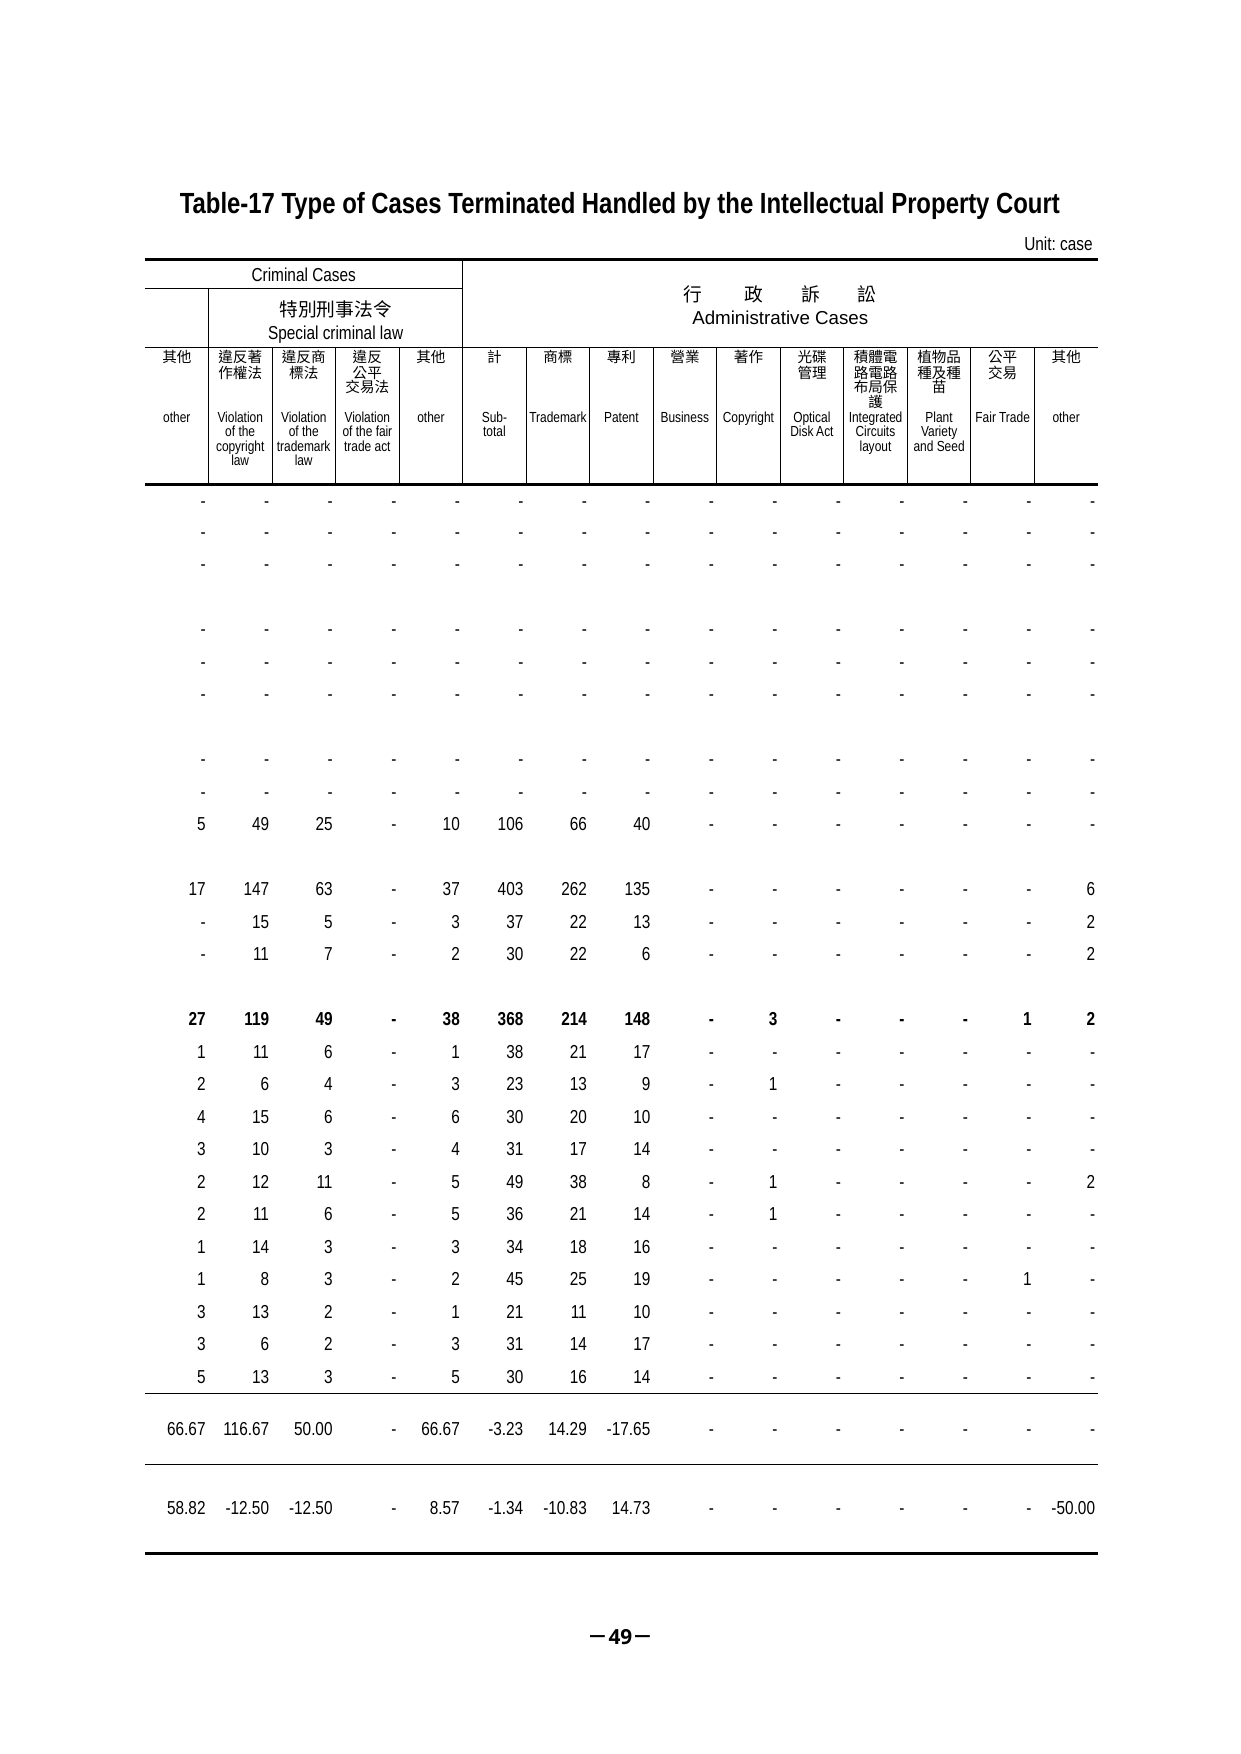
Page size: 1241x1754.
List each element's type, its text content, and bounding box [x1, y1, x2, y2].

table_cell [272, 970, 335, 1003]
table_cell [844, 970, 907, 1003]
table_cell 3 [716, 1003, 780, 1035]
table_cell - [335, 1068, 399, 1100]
table_cell - [653, 743, 716, 775]
table_cell 20 [526, 1100, 589, 1133]
table_cell - [590, 775, 653, 808]
table_cell 積體電 路電路 布局保 護 Integrated Circuits layout [844, 348, 907, 483]
table_cell - [844, 613, 907, 645]
table_cell - [716, 905, 780, 938]
table_cell - [907, 1230, 971, 1263]
table_cell 63 [272, 873, 335, 905]
table_cell - [907, 1165, 971, 1198]
table_cell - [463, 743, 526, 775]
table_cell - [971, 1295, 1034, 1328]
table_cell [844, 580, 907, 613]
table_cell [590, 580, 653, 613]
table_cell 10 [590, 1295, 653, 1328]
table_cell - [844, 1198, 907, 1230]
table_cell - [844, 1394, 907, 1463]
table_cell - [971, 1165, 1034, 1198]
table_cell - [208, 613, 272, 645]
table_cell - [844, 1133, 907, 1165]
table_cell 30 [463, 938, 526, 970]
table_cell 14.73 [590, 1465, 653, 1552]
table_cell 3 [399, 905, 462, 938]
table_cell 37 [399, 873, 462, 905]
table_cell 36 [463, 1198, 526, 1230]
table_cell [780, 970, 843, 1003]
table_cell - [716, 1133, 780, 1165]
table_cell [145, 970, 208, 1003]
table_cell - [907, 1295, 971, 1328]
table_cell 31 [463, 1328, 526, 1360]
table_cell [971, 710, 1034, 743]
table_cell - [335, 1360, 399, 1393]
table_cell 2 [1034, 1165, 1098, 1198]
table_cell - [971, 808, 1034, 840]
table_cell - [844, 1068, 907, 1100]
table_cell 1 [971, 1263, 1034, 1295]
table_cell [145, 289, 208, 347]
table_cell - [653, 1263, 716, 1295]
table_cell 3 [272, 1263, 335, 1295]
table_cell [208, 840, 272, 873]
table_cell - [335, 1165, 399, 1198]
table_cell [1034, 970, 1098, 1003]
table_cell - [463, 613, 526, 645]
table_cell [463, 970, 526, 1003]
table_cell 14.29 [526, 1394, 589, 1463]
table_cell 植物品 種及種 苗 Plant Variety and Seed [908, 348, 970, 483]
table_cell - [145, 548, 208, 580]
table_cell [526, 710, 589, 743]
table_cell 違反商 標法 Violation of the trademark law [273, 348, 335, 483]
table_cell 17 [590, 1328, 653, 1360]
table_cell - [145, 775, 208, 808]
table_cell - [335, 1295, 399, 1328]
table_cell [526, 970, 589, 1003]
table_cell 58.82 [145, 1465, 208, 1552]
table_cell - [780, 808, 843, 840]
table_cell [653, 580, 716, 613]
table_cell 17 [145, 873, 208, 905]
table_cell - [716, 1394, 780, 1463]
table_cell - [716, 775, 780, 808]
table_cell - [653, 873, 716, 905]
table_cell [463, 840, 526, 873]
table_cell [1034, 840, 1098, 873]
table_cell [272, 580, 335, 613]
table_cell - [907, 808, 971, 840]
table_cell - [907, 678, 971, 710]
table_cell - [590, 613, 653, 645]
table_cell - [208, 775, 272, 808]
table_cell - [844, 1360, 907, 1393]
table_cell - [208, 515, 272, 548]
table_cell - [907, 1394, 971, 1463]
table_cell - [1034, 775, 1098, 808]
table_cell [907, 710, 971, 743]
table_cell - [716, 678, 780, 710]
table_cell 2 [399, 1263, 462, 1295]
table_cell - [653, 1100, 716, 1133]
table_cell - [971, 1230, 1034, 1263]
table_cell - [907, 1263, 971, 1295]
table_cell - [399, 743, 462, 775]
table_cell 5 [145, 1360, 208, 1393]
table_cell - [1034, 1360, 1098, 1393]
table_cell 其他 other [1035, 348, 1098, 483]
table_cell 11 [208, 938, 272, 970]
table_cell - [335, 486, 399, 515]
table_cell - [780, 1068, 843, 1100]
table_cell - [844, 1295, 907, 1328]
table_cell - [907, 1133, 971, 1165]
table_cell - [780, 1360, 843, 1393]
table_cell [971, 580, 1034, 613]
table_cell 1 [716, 1068, 780, 1100]
table_cell 38 [399, 1003, 462, 1035]
table_cell - [335, 613, 399, 645]
table_cell 5 [272, 905, 335, 938]
table_cell - [653, 1328, 716, 1360]
table_cell 7 [272, 938, 335, 970]
table_cell 計 Sub- total [463, 348, 526, 483]
table_cell [208, 580, 272, 613]
table_cell - [272, 645, 335, 678]
table_cell - [780, 1003, 843, 1035]
table_cell 22 [526, 938, 589, 970]
table_cell - [208, 486, 272, 515]
table_cell - [272, 678, 335, 710]
table_cell - [335, 1198, 399, 1230]
table_cell - [272, 486, 335, 515]
table_cell 其他 other [145, 348, 208, 483]
table_cell 5 [399, 1165, 462, 1198]
table_cell - [907, 1035, 971, 1068]
table_cell - [844, 486, 907, 515]
table_cell - [844, 873, 907, 905]
table_cell 1 [716, 1165, 780, 1198]
table_cell - [208, 678, 272, 710]
table_cell 31 [463, 1133, 526, 1165]
table_cell 21 [526, 1198, 589, 1230]
table_cell - [590, 743, 653, 775]
table_cell 25 [526, 1263, 589, 1295]
table_cell -10.83 [526, 1465, 589, 1552]
table_cell - [716, 873, 780, 905]
table_cell - [145, 938, 208, 970]
text Table-17 Type of Cases Terminated Handled by the Intellectual Property Court [148, 183, 1092, 221]
table_cell 45 [463, 1263, 526, 1295]
table_cell 商標 Trademark [527, 348, 589, 483]
table_cell - [463, 486, 526, 515]
table_cell 368 [463, 1003, 526, 1035]
table_cell - [590, 678, 653, 710]
table_cell - [1034, 515, 1098, 548]
table_cell [971, 840, 1034, 873]
table_cell 11 [526, 1295, 589, 1328]
table_cell - [1034, 1328, 1098, 1360]
table_cell - [1034, 613, 1098, 645]
table_cell 違反 公平 交易法 Violation of the fair trade act [336, 348, 399, 483]
table_cell - [716, 1360, 780, 1393]
table_cell - [844, 1263, 907, 1295]
table_cell 37 [463, 905, 526, 938]
table_cell - [653, 515, 716, 548]
table_cell 10 [208, 1133, 272, 1165]
table_cell 6 [399, 1100, 462, 1133]
table_cell - [335, 1394, 399, 1463]
table_cell - [907, 938, 971, 970]
table_cell - [653, 678, 716, 710]
table_cell - [526, 743, 589, 775]
table_cell - [971, 1198, 1034, 1230]
table_cell - [208, 645, 272, 678]
table_cell - [716, 808, 780, 840]
table_cell 13 [590, 905, 653, 938]
table_cell - [844, 1003, 907, 1035]
table_cell 25 [272, 808, 335, 840]
table_cell - [780, 1295, 843, 1328]
table_cell 17 [590, 1035, 653, 1068]
table_cell - [716, 613, 780, 645]
table_cell 3 [272, 1230, 335, 1263]
table_cell [590, 840, 653, 873]
table_cell - [780, 743, 843, 775]
table_cell - [399, 645, 462, 678]
table_cell - [335, 1230, 399, 1263]
table_cell 2 [145, 1198, 208, 1230]
table_cell - [653, 548, 716, 580]
table_cell - [716, 1230, 780, 1263]
table_cell - [526, 486, 589, 515]
table_cell - [1034, 678, 1098, 710]
table_cell - [1034, 1230, 1098, 1263]
table_cell 專利 Patent [590, 348, 653, 483]
table_cell [844, 710, 907, 743]
table_cell [335, 580, 399, 613]
table_cell 6 [1034, 873, 1098, 905]
table_cell - [907, 905, 971, 938]
table_cell [971, 970, 1034, 1003]
table_cell - [590, 548, 653, 580]
table_cell - [716, 548, 780, 580]
table_cell 特別刑事法令 Special criminal law [209, 289, 462, 347]
table_cell - [145, 486, 208, 515]
table_cell 3 [272, 1360, 335, 1393]
table_cell 1 [399, 1295, 462, 1328]
table_cell - [971, 1133, 1034, 1165]
table_cell 5 [145, 808, 208, 840]
table_cell 50.00 [272, 1394, 335, 1463]
table_cell - [653, 808, 716, 840]
table_cell - [335, 548, 399, 580]
table_cell 2 [399, 938, 462, 970]
table_cell - [653, 775, 716, 808]
table_cell - [844, 548, 907, 580]
table_cell 3 [399, 1230, 462, 1263]
table_cell - [716, 1295, 780, 1328]
table_cell - [971, 1360, 1034, 1393]
table_cell 8 [590, 1165, 653, 1198]
table_cell - [971, 1035, 1034, 1068]
table_cell - [526, 613, 589, 645]
table_cell 30 [463, 1100, 526, 1133]
table_cell - [272, 775, 335, 808]
table_cell - [653, 1198, 716, 1230]
table_cell -12.50 [208, 1465, 272, 1552]
table_cell 147 [208, 873, 272, 905]
table_cell - [971, 905, 1034, 938]
table_cell 5 [399, 1360, 462, 1393]
table_cell - [780, 486, 843, 515]
table_cell 13 [208, 1360, 272, 1393]
table_cell 6 [272, 1100, 335, 1133]
table_cell [716, 970, 780, 1003]
table_cell - [272, 548, 335, 580]
table_cell - [526, 678, 589, 710]
table_cell - [335, 515, 399, 548]
table_cell - [145, 613, 208, 645]
table_cell - [971, 486, 1034, 515]
table_cell 66 [526, 808, 589, 840]
table_cell - [716, 645, 780, 678]
table_cell - [1034, 1068, 1098, 1100]
table_cell - [907, 1328, 971, 1360]
table_cell - [844, 1328, 907, 1360]
table_cell 119 [208, 1003, 272, 1035]
table_cell - [335, 1328, 399, 1360]
table_cell [780, 580, 843, 613]
table_cell [907, 580, 971, 613]
table_cell 1 [145, 1230, 208, 1263]
table_cell - [971, 873, 1034, 905]
table_cell 49 [208, 808, 272, 840]
table_cell - [272, 515, 335, 548]
table_cell - [590, 645, 653, 678]
table_cell [716, 580, 780, 613]
table_cell - [208, 548, 272, 580]
table_cell 2 [272, 1295, 335, 1328]
table_cell - [716, 1035, 780, 1068]
table_cell -1.34 [463, 1465, 526, 1552]
table_cell 214 [526, 1003, 589, 1035]
table_cell - [653, 1465, 716, 1552]
table_cell - [907, 775, 971, 808]
table_cell - [1034, 1295, 1098, 1328]
table_cell [145, 840, 208, 873]
table_cell - [907, 486, 971, 515]
table_cell - [1034, 1198, 1098, 1230]
table_cell - [780, 645, 843, 678]
table_cell 21 [463, 1295, 526, 1328]
table_cell 2 [145, 1068, 208, 1100]
table_cell - [716, 743, 780, 775]
table_cell [399, 840, 462, 873]
table_cell - [272, 613, 335, 645]
table_cell - [335, 938, 399, 970]
table_cell [335, 970, 399, 1003]
table_cell 13 [208, 1295, 272, 1328]
table_cell - [335, 1035, 399, 1068]
table_cell - [463, 678, 526, 710]
table_cell 6 [272, 1198, 335, 1230]
table_cell [780, 840, 843, 873]
table_cell 8.57 [399, 1465, 462, 1552]
table_cell - [399, 613, 462, 645]
table_cell 38 [526, 1165, 589, 1198]
table_cell [399, 710, 462, 743]
table_cell - [399, 486, 462, 515]
table_cell 403 [463, 873, 526, 905]
table_cell - [335, 905, 399, 938]
table_cell - [399, 515, 462, 548]
table_cell 135 [590, 873, 653, 905]
table_cell -17.65 [590, 1394, 653, 1463]
table_cell - [780, 1394, 843, 1463]
table_cell - [780, 548, 843, 580]
table_cell 38 [463, 1035, 526, 1068]
table_cell - [780, 905, 843, 938]
table_cell 40 [590, 808, 653, 840]
table_cell 3 [272, 1133, 335, 1165]
table_cell - [780, 678, 843, 710]
table_cell 23 [463, 1068, 526, 1100]
table_cell - [716, 938, 780, 970]
table_cell [716, 840, 780, 873]
table_cell - [844, 808, 907, 840]
table_cell - [907, 743, 971, 775]
table_cell 8 [208, 1263, 272, 1295]
table_cell - [780, 1100, 843, 1133]
table_cell 違反著 作權法 Violation of the copyright law [209, 348, 272, 483]
table_cell 其他 other [400, 348, 462, 483]
table_cell - [844, 938, 907, 970]
table_cell - [653, 645, 716, 678]
table_cell - [971, 678, 1034, 710]
table_cell 13 [526, 1068, 589, 1100]
table_cell - [907, 873, 971, 905]
table_cell - [653, 1360, 716, 1393]
table_cell - [1034, 743, 1098, 775]
table_cell 1 [399, 1035, 462, 1068]
table_cell - [463, 548, 526, 580]
table_cell [208, 710, 272, 743]
table_cell 49 [272, 1003, 335, 1035]
table_cell - [844, 1165, 907, 1198]
table_cell 17 [526, 1133, 589, 1165]
table_cell 49 [463, 1165, 526, 1198]
table_cell - [335, 775, 399, 808]
table_cell 262 [526, 873, 589, 905]
table_cell - [145, 743, 208, 775]
table_cell 2 [1034, 905, 1098, 938]
table_cell - [335, 873, 399, 905]
table_cell - [780, 775, 843, 808]
table_cell - [653, 1068, 716, 1100]
table_cell - [780, 515, 843, 548]
table_cell [653, 710, 716, 743]
table_cell - [653, 1230, 716, 1263]
table_cell - [399, 775, 462, 808]
table_cell - [844, 1230, 907, 1263]
table_cell - [716, 1100, 780, 1133]
table_cell 16 [590, 1230, 653, 1263]
table_cell - [335, 1133, 399, 1165]
table_cell - [907, 515, 971, 548]
table_cell - [653, 1035, 716, 1068]
table_cell - [844, 678, 907, 710]
table_cell - [716, 515, 780, 548]
table_cell 66.67 [145, 1394, 208, 1463]
table_cell - [653, 1133, 716, 1165]
table_cell - [780, 1165, 843, 1198]
table_cell - [653, 1394, 716, 1463]
table_cell 22 [526, 905, 589, 938]
table_cell 3 [145, 1133, 208, 1165]
table_cell - [335, 1465, 399, 1552]
table_cell [780, 710, 843, 743]
table_cell - [526, 548, 589, 580]
table_cell - [780, 613, 843, 645]
table_cell - [844, 743, 907, 775]
table_cell - [907, 1198, 971, 1230]
table_cell [1034, 580, 1098, 613]
table_cell - [145, 645, 208, 678]
table_cell 15 [208, 905, 272, 938]
table_cell - [780, 1133, 843, 1165]
table_cell - [844, 645, 907, 678]
table_cell 10 [399, 808, 462, 840]
table_cell - [971, 613, 1034, 645]
table_cell 11 [208, 1198, 272, 1230]
table_cell [335, 840, 399, 873]
table_cell - [971, 743, 1034, 775]
table_cell 3 [399, 1068, 462, 1100]
table_cell - [463, 645, 526, 678]
table_cell 光碟 管理 Optical Disk Act [781, 348, 843, 483]
table_cell - [780, 938, 843, 970]
table_cell - [653, 938, 716, 970]
table_cell 2 [1034, 1003, 1098, 1035]
table_cell - [653, 1165, 716, 1198]
table_cell 11 [208, 1035, 272, 1068]
table_cell - [907, 1465, 971, 1552]
table_cell - [844, 775, 907, 808]
table_cell 2 [272, 1328, 335, 1360]
table_cell 66.67 [399, 1394, 462, 1463]
table_cell 106 [463, 808, 526, 840]
table_cell - [399, 548, 462, 580]
table_cell [272, 840, 335, 873]
table_cell - [971, 1394, 1034, 1463]
table_cell - [716, 1328, 780, 1360]
table_cell - [780, 1465, 843, 1552]
table_cell 1 [716, 1198, 780, 1230]
table_cell - [716, 486, 780, 515]
table_cell - [971, 1328, 1034, 1360]
table_cell - [526, 645, 589, 678]
table_cell [463, 710, 526, 743]
table_cell 14 [526, 1328, 589, 1360]
table_cell [590, 970, 653, 1003]
table_cell - [590, 515, 653, 548]
table_cell - [907, 548, 971, 580]
table_cell - [844, 515, 907, 548]
table_cell - [780, 1328, 843, 1360]
table_cell - [463, 515, 526, 548]
table_cell - [463, 775, 526, 808]
table_cell -50.00 [1034, 1465, 1098, 1552]
table_header Criminal Cases [145, 261, 462, 288]
table_cell - [1034, 1035, 1098, 1068]
table_cell - [335, 1263, 399, 1295]
table_cell - [208, 743, 272, 775]
table_cell - [780, 1263, 843, 1295]
table_cell - [335, 808, 399, 840]
table_cell - [907, 613, 971, 645]
table_cell - [971, 645, 1034, 678]
table_cell 6 [272, 1035, 335, 1068]
table_cell [907, 970, 971, 1003]
table_cell [463, 580, 526, 613]
table_cell [335, 710, 399, 743]
table_cell -12.50 [272, 1465, 335, 1552]
table_cell - [907, 1068, 971, 1100]
table_cell - [716, 1263, 780, 1295]
table_cell [844, 840, 907, 873]
table_cell - [526, 515, 589, 548]
table_cell - [716, 1465, 780, 1552]
table_cell 18 [526, 1230, 589, 1263]
table_cell 6 [590, 938, 653, 970]
table_cell 3 [399, 1328, 462, 1360]
table_cell 116.67 [208, 1394, 272, 1463]
table_cell 1 [971, 1003, 1034, 1035]
table_cell - [335, 1100, 399, 1133]
table_cell 14 [590, 1198, 653, 1230]
table_cell - [907, 645, 971, 678]
table_cell - [653, 1295, 716, 1328]
table_cell - [272, 743, 335, 775]
table_cell 16 [526, 1360, 589, 1393]
table_cell - [1034, 1100, 1098, 1133]
table_cell 11 [272, 1165, 335, 1198]
table_cell - [653, 486, 716, 515]
table_cell 著作 Copyright [717, 348, 780, 483]
table_cell [653, 970, 716, 1003]
table_cell [399, 970, 462, 1003]
table_cell - [335, 645, 399, 678]
table_cell - [907, 1100, 971, 1133]
table_cell 14 [590, 1360, 653, 1393]
table_cell - [971, 1100, 1034, 1133]
table_cell [145, 580, 208, 613]
table_cell 27 [145, 1003, 208, 1035]
table_cell 10 [590, 1100, 653, 1133]
table_cell - [1034, 1263, 1098, 1295]
table_cell - [780, 1198, 843, 1230]
table_cell - [399, 678, 462, 710]
table_cell - [1034, 548, 1098, 580]
table_cell - [335, 743, 399, 775]
table_cell 14 [208, 1230, 272, 1263]
table_cell 15 [208, 1100, 272, 1133]
table_cell 14 [590, 1133, 653, 1165]
table_cell - [590, 486, 653, 515]
table_cell - [653, 1003, 716, 1035]
table_cell - [780, 873, 843, 905]
table_cell - [844, 905, 907, 938]
table_cell 5 [399, 1198, 462, 1230]
table_cell [526, 840, 589, 873]
table_cell - [971, 938, 1034, 970]
table_cell 公平 交易 Fair Trade [971, 348, 1034, 483]
table_cell - [780, 1035, 843, 1068]
table_cell 34 [463, 1230, 526, 1263]
table_cell - [145, 905, 208, 938]
table_cell 3 [145, 1295, 208, 1328]
table_cell [399, 580, 462, 613]
table_cell 148 [590, 1003, 653, 1035]
table_cell 4 [399, 1133, 462, 1165]
table_cell 30 [463, 1360, 526, 1393]
table_cell 19 [590, 1263, 653, 1295]
table_cell [1034, 710, 1098, 743]
table_cell [526, 580, 589, 613]
table_cell - [1034, 1394, 1098, 1463]
table_cell - [971, 775, 1034, 808]
text Unit: case [148, 221, 1092, 258]
table_cell - [653, 905, 716, 938]
table_cell - [1034, 808, 1098, 840]
table_cell [907, 840, 971, 873]
table_cell 4 [145, 1100, 208, 1133]
table_cell - [844, 1465, 907, 1552]
table_cell 2 [1034, 938, 1098, 970]
table_cell - [971, 515, 1034, 548]
table_cell - [844, 1035, 907, 1068]
table_cell 9 [590, 1068, 653, 1100]
table_cell - [1034, 486, 1098, 515]
table_cell - [526, 775, 589, 808]
table_cell -3.23 [463, 1394, 526, 1463]
table_cell 1 [145, 1035, 208, 1068]
table_cell [145, 710, 208, 743]
table_cell - [844, 1100, 907, 1133]
table_cell - [780, 1230, 843, 1263]
table_cell - [971, 1068, 1034, 1100]
table_cell - [907, 1360, 971, 1393]
table_cell - [335, 1003, 399, 1035]
table_header 行 政 訴 訟 Administrative Cases [463, 261, 1098, 347]
table_cell - [653, 613, 716, 645]
table_cell 6 [208, 1328, 272, 1360]
table_cell - [145, 515, 208, 548]
table_cell 4 [272, 1068, 335, 1100]
table_cell - [1034, 645, 1098, 678]
table_cell - [335, 678, 399, 710]
table_cell [590, 710, 653, 743]
table_cell [208, 970, 272, 1003]
table_cell 營業 Business [654, 348, 716, 483]
table_cell - [1034, 1133, 1098, 1165]
table_cell 3 [145, 1328, 208, 1360]
table_cell 1 [145, 1263, 208, 1295]
table_cell - [971, 1465, 1034, 1552]
table_cell [272, 710, 335, 743]
table_cell [716, 710, 780, 743]
table_cell [653, 840, 716, 873]
table_cell 2 [145, 1165, 208, 1198]
table_cell 6 [208, 1068, 272, 1100]
table_cell 21 [526, 1035, 589, 1068]
table_cell 12 [208, 1165, 272, 1198]
table_cell - [907, 1003, 971, 1035]
table_cell - [971, 548, 1034, 580]
table_cell - [145, 678, 208, 710]
